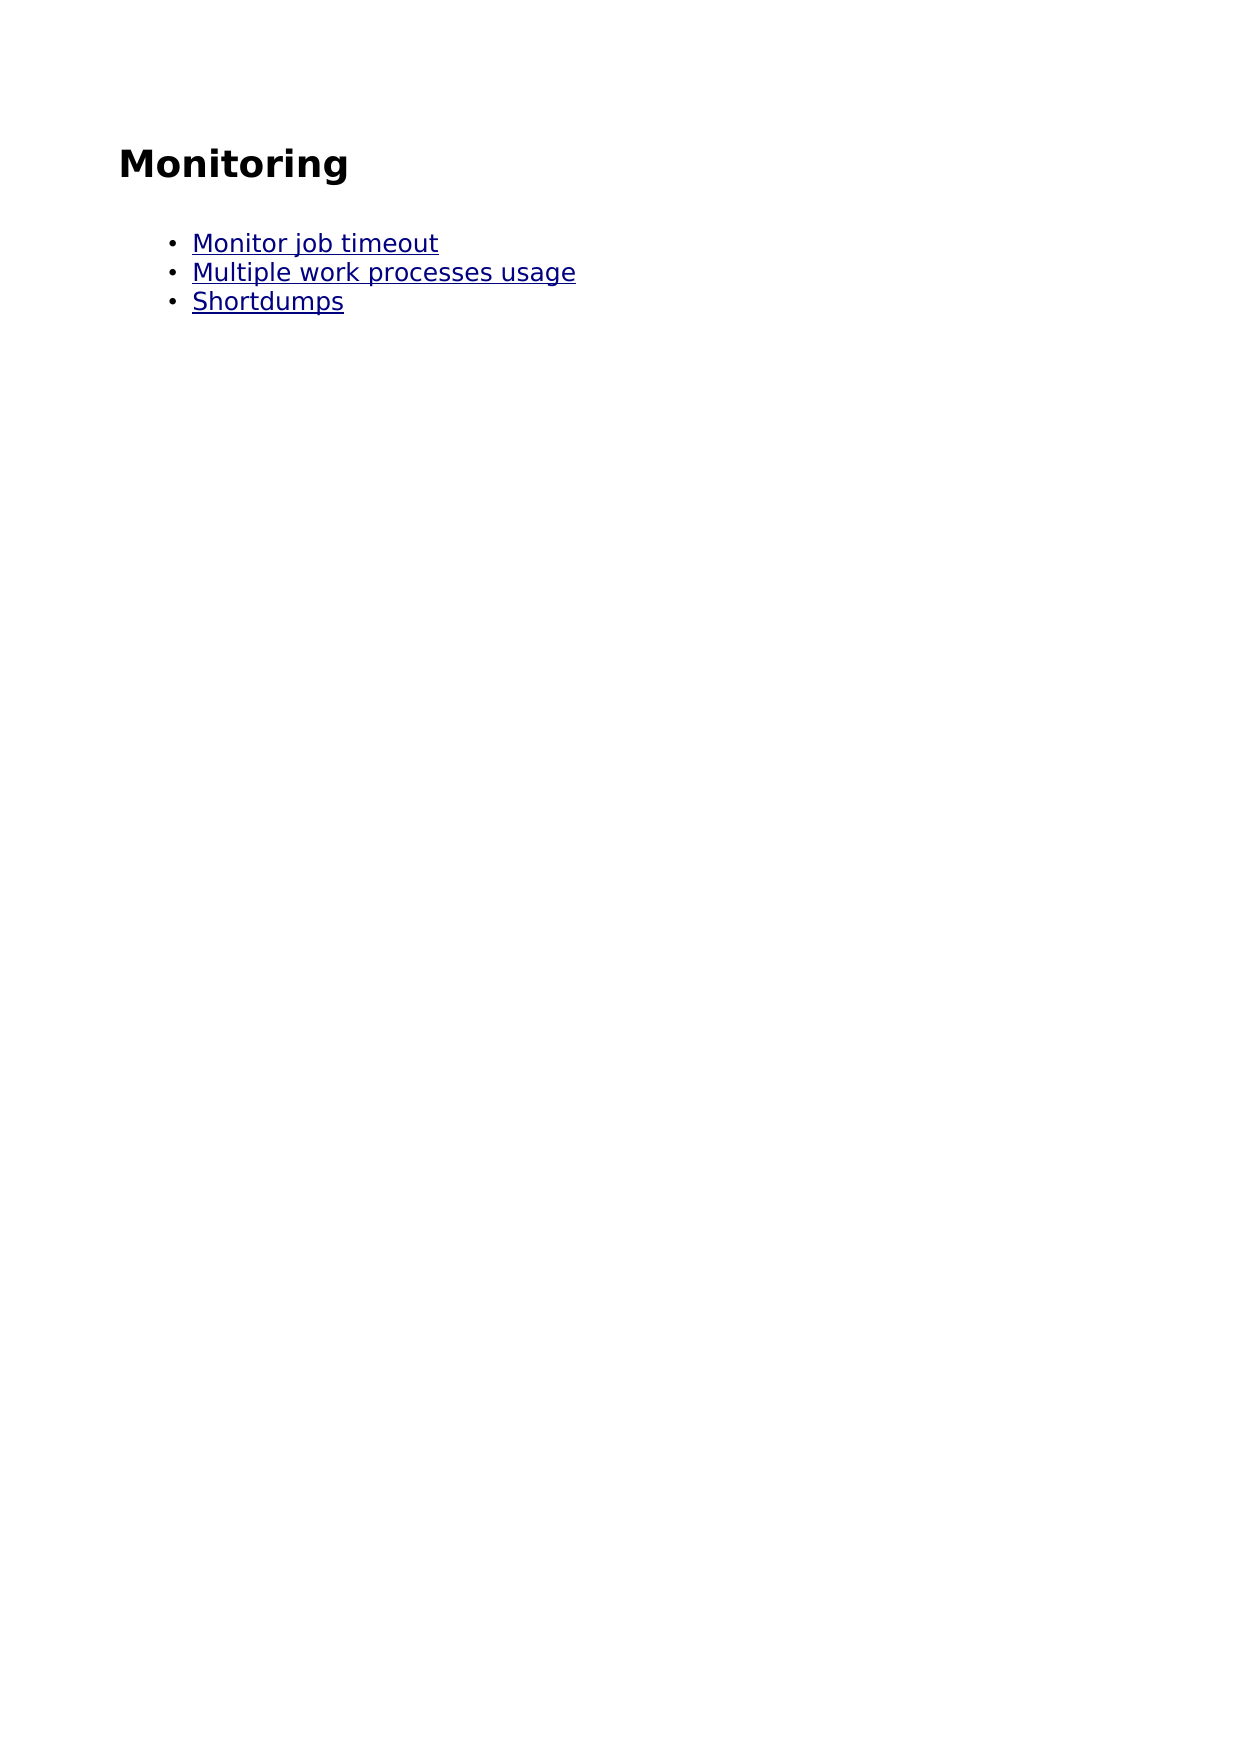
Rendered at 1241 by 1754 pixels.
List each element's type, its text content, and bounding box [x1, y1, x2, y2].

list Shortdumps [177, 287, 1122, 316]
list Monitor job timeout [177, 229, 1122, 258]
list Multiple work processes usage [177, 258, 1122, 287]
subtitle Monitoring [118, 143, 1122, 187]
